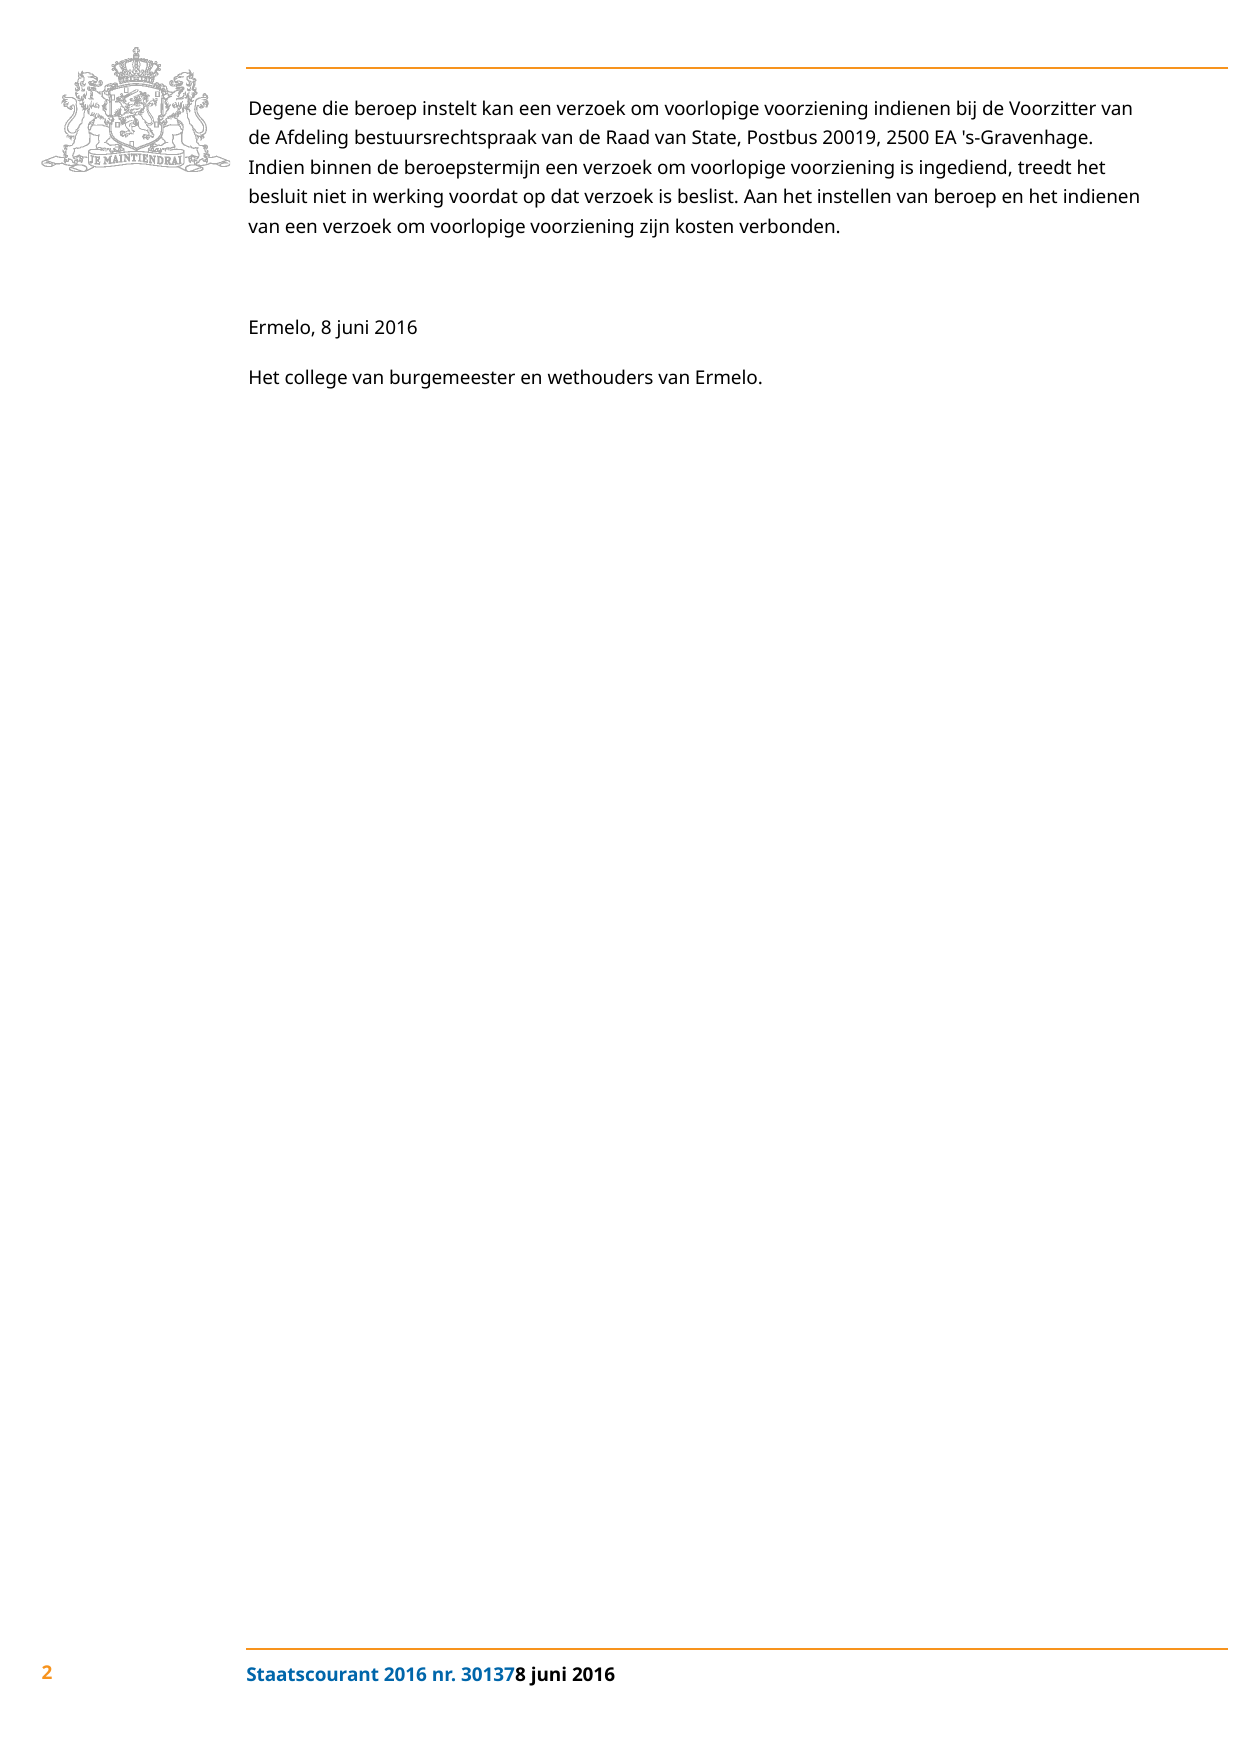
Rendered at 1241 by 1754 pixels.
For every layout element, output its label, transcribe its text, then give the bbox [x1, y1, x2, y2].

picture [41, 47, 231, 172]
text Ermelo, 8 juni 2016 [248, 314, 1152, 340]
text Het college van burgemeester en wethouders van Ermelo. [248, 364, 1152, 390]
text Degene die beroep instelt kan een verzoek om voorlopige voorziening indienen bij de Voorzitter van de Afdeling bestuursrechtspraak van de Raad van State, Postbus 20019, 2500 EA 's-Gravenhage. Indien binnen de beroepstermijn een verzoek om voorlopige voorziening is ingediend, treedt het besluit niet in werking voordat op dat verzoek is beslist. Aan het instellen van beroep en het indienen van een verzoek om voorlopige voorziening zijn kosten verbonden. [248, 95, 1152, 239]
